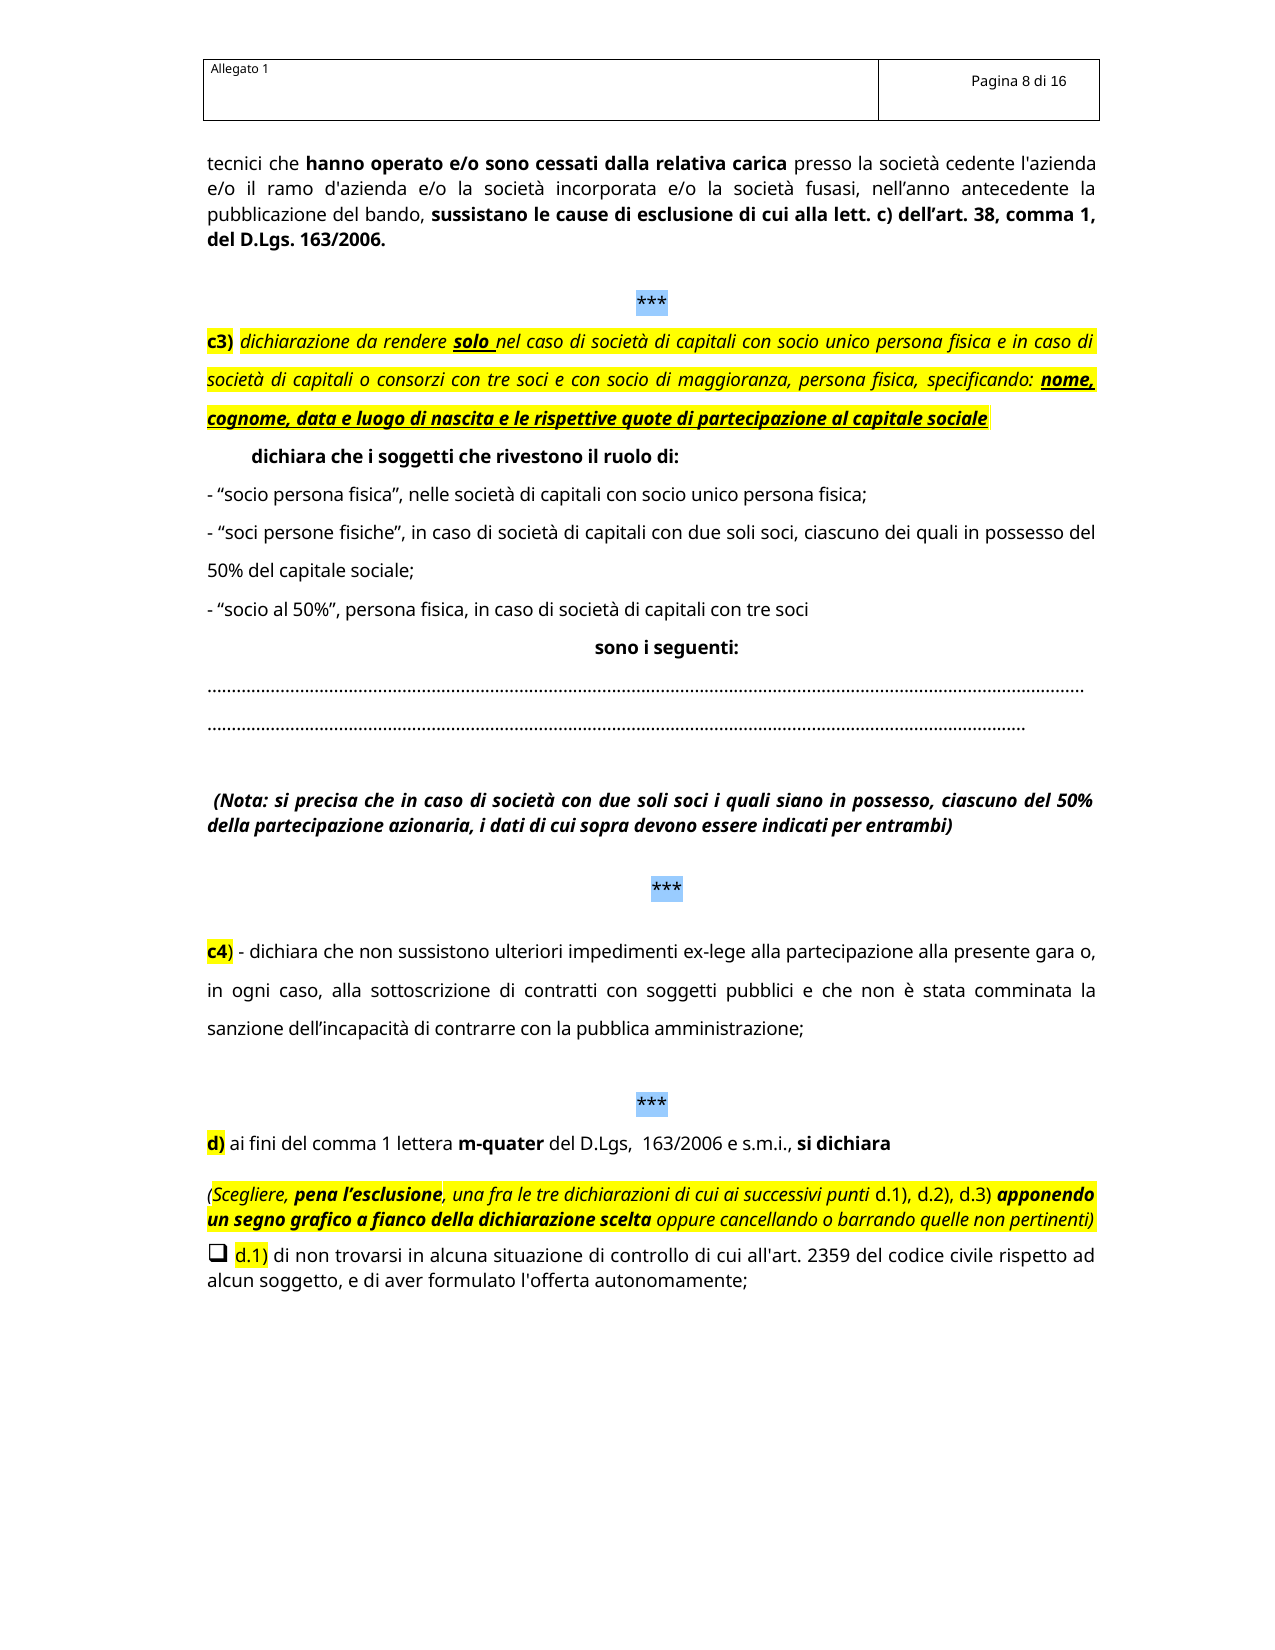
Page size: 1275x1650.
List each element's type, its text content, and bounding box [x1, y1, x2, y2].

text sono i seguenti: [237, 634, 1097, 660]
text *** [237, 876, 1097, 902]
text - “socio al 50%”, persona fisica, in caso di società di capitali con tre soci [207, 596, 1097, 621]
text *** [207, 1092, 1097, 1117]
text (Nota: si precisa che in caso di società con due soli soci i quali siano in possesso, ciascuno del 50% della partecipazione azionaria, i dati di cui sopra devono essere indicati per entrambi) [207, 787, 1097, 838]
text (Scegliere, pena l’esclusione, una fra le tre dichiarazioni di cui ai successivi punti d.1), d.2), d.3) apponendo un segno grafico a fianco della dichiarazione scelta oppure cancellando o barrando quelle non pertinenti) [207, 1181, 1097, 1232]
text *** [207, 290, 1097, 316]
text - “soci persone fisiche”, in caso di società di capitali con due soli soci, ciascuno dei quali in possesso del 50% del capitale sociale; [207, 519, 1097, 583]
list d.1) di non trovarsi in alcuna situazione di controllo di cui all'art. 2359 del codice civile rispetto ad alcun soggetto, e di aver formulato l'offerta autonomamente; [207, 1242, 1097, 1293]
text - “socio persona fisica”, nelle società di capitali con socio unico persona fisica; [207, 481, 1097, 507]
text dichiara che i soggetti che rivestono il ruolo di: [207, 443, 1097, 468]
text d) ai fini del comma 1 lettera m-quater del D.Lgs, 163/2006 e s.m.i., si dichiara [207, 1130, 1097, 1155]
text tecnici che hanno operato e/o sono cessati dalla relativa carica presso la società cedente l'azienda e/o il ramo d'azienda e/o la società incorporata e/o la società fusasi, nell’anno antecedente la pubblicazione del bando, sussistano le cause di esclusione di cui alla lett. c) dell’art. 38, comma 1, del D.Lgs. 163/2006. [207, 150, 1097, 252]
text ………………………………………………………………………………………………………………………………………………………………………………………………………………………………………………………………………………………………………………...… [207, 672, 1097, 736]
text c3) dichiarazione da rendere solo nel caso di società di capitali con socio unico persona fisica e in caso di società di capitali o consorzi con tre soci e con socio di maggioranza, persona fisica, specificando: nome, cognome, data e luogo di nascita e le rispettive quote di partecipazione al capitale sociale [207, 328, 1097, 430]
text c4) - dichiara che non sussistono ulteriori impedimenti ex-lege alla partecipazione alla presente gara o, in ogni caso, alla sottoscrizione di contratti con soggetti pubblici e che non è stata comminata la sanzione dell’incapacità di contrarre con la pubblica amministrazione; [207, 939, 1097, 1041]
